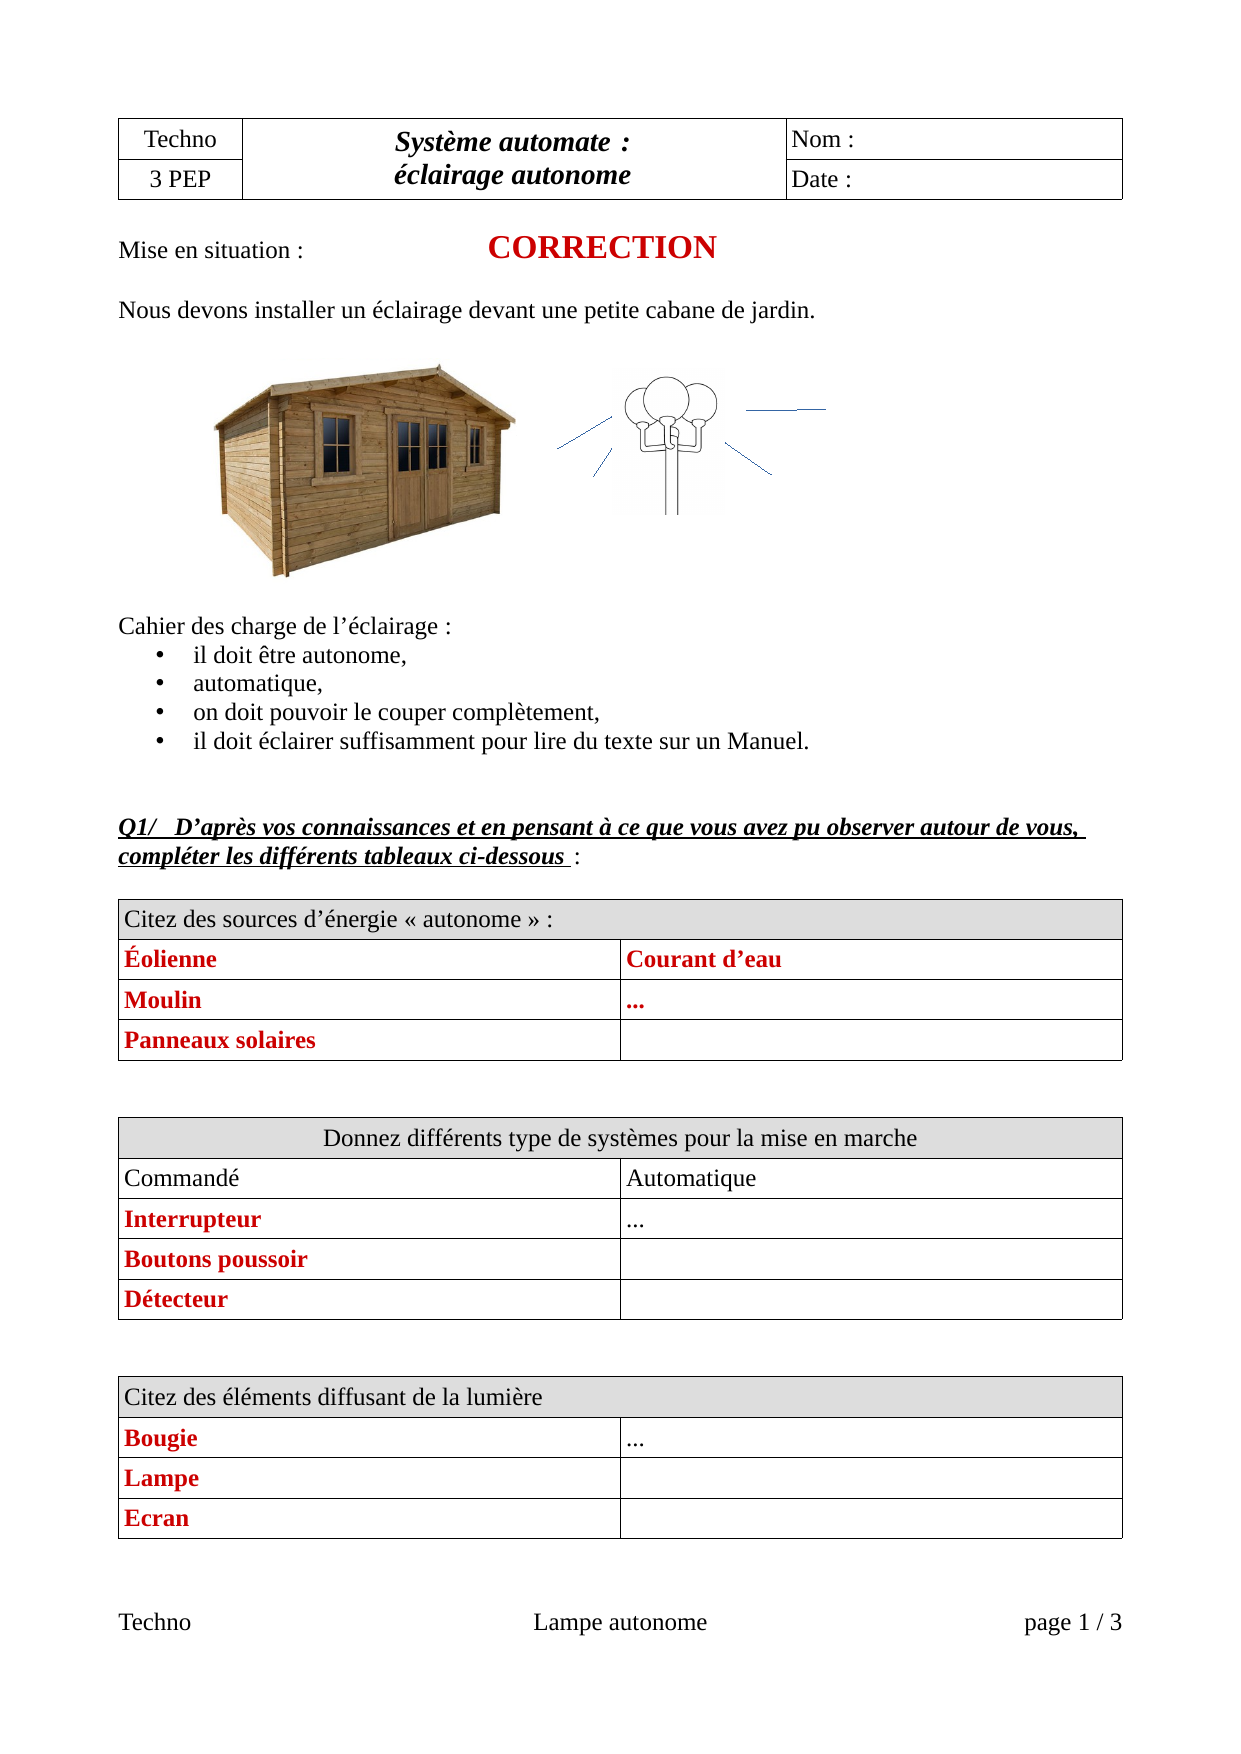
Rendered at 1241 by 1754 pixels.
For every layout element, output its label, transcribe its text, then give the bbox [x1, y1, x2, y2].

table_cell 3 PEP [119, 160, 242, 199]
table_cell Bougie [119, 1418, 620, 1457]
table_cell Commandé [119, 1159, 620, 1198]
picture [611, 368, 726, 515]
table_header Nom : [787, 119, 1122, 158]
table_cell Courant d’eau [621, 940, 1122, 979]
table_cell ... [621, 980, 1122, 1019]
table_cell [621, 1020, 1122, 1060]
list il doit éclairer suffisamment pour lire du texte sur un Manuel. [156, 726, 1122, 755]
table_cell Automatique [621, 1159, 1122, 1198]
text Cahier des charge de l’éclairage : [118, 611, 1122, 640]
table_cell [621, 1239, 1122, 1278]
text Nous devons installer un éclairage devant une petite cabane de jardin. [118, 295, 1122, 323]
table_cell Interrupteur [119, 1199, 620, 1238]
picture [207, 358, 520, 586]
list il doit être autonome, [156, 640, 1122, 668]
table_header Système automate : éclairage autonome [243, 119, 786, 199]
table_cell Ecran [119, 1499, 620, 1538]
list on doit pouvoir le couper complètement, [156, 697, 1122, 726]
table_header Donnez différents type de systèmes pour la mise en marche [119, 1118, 1122, 1158]
table_cell [621, 1458, 1122, 1497]
table_cell Éolienne [119, 940, 620, 979]
table_header Citez des éléments diffusant de la lumière [119, 1377, 1122, 1417]
list automatique, [156, 668, 1122, 697]
text Mise en situation : CORRECTION [118, 228, 1122, 266]
table_cell Moulin [119, 980, 620, 1019]
table_cell Détecteur [119, 1280, 620, 1319]
table_cell ... [621, 1418, 1122, 1457]
table_header Citez des sources d’énergie « autonome » : [119, 900, 1122, 939]
table_cell ... [621, 1199, 1122, 1238]
table_header Techno [119, 119, 242, 158]
text Q1/ D’après vos connaissances et en pensant à ce que vous avez pu observer autour de vous, compléter les différents tableaux ci-dessous : [118, 812, 1122, 870]
table_cell [621, 1499, 1122, 1538]
table_cell [621, 1280, 1122, 1319]
table_cell Boutons poussoir [119, 1239, 620, 1278]
table_cell Panneaux solaires [119, 1020, 620, 1060]
table_cell Date : [787, 160, 1122, 199]
table_cell Lampe [119, 1458, 620, 1497]
